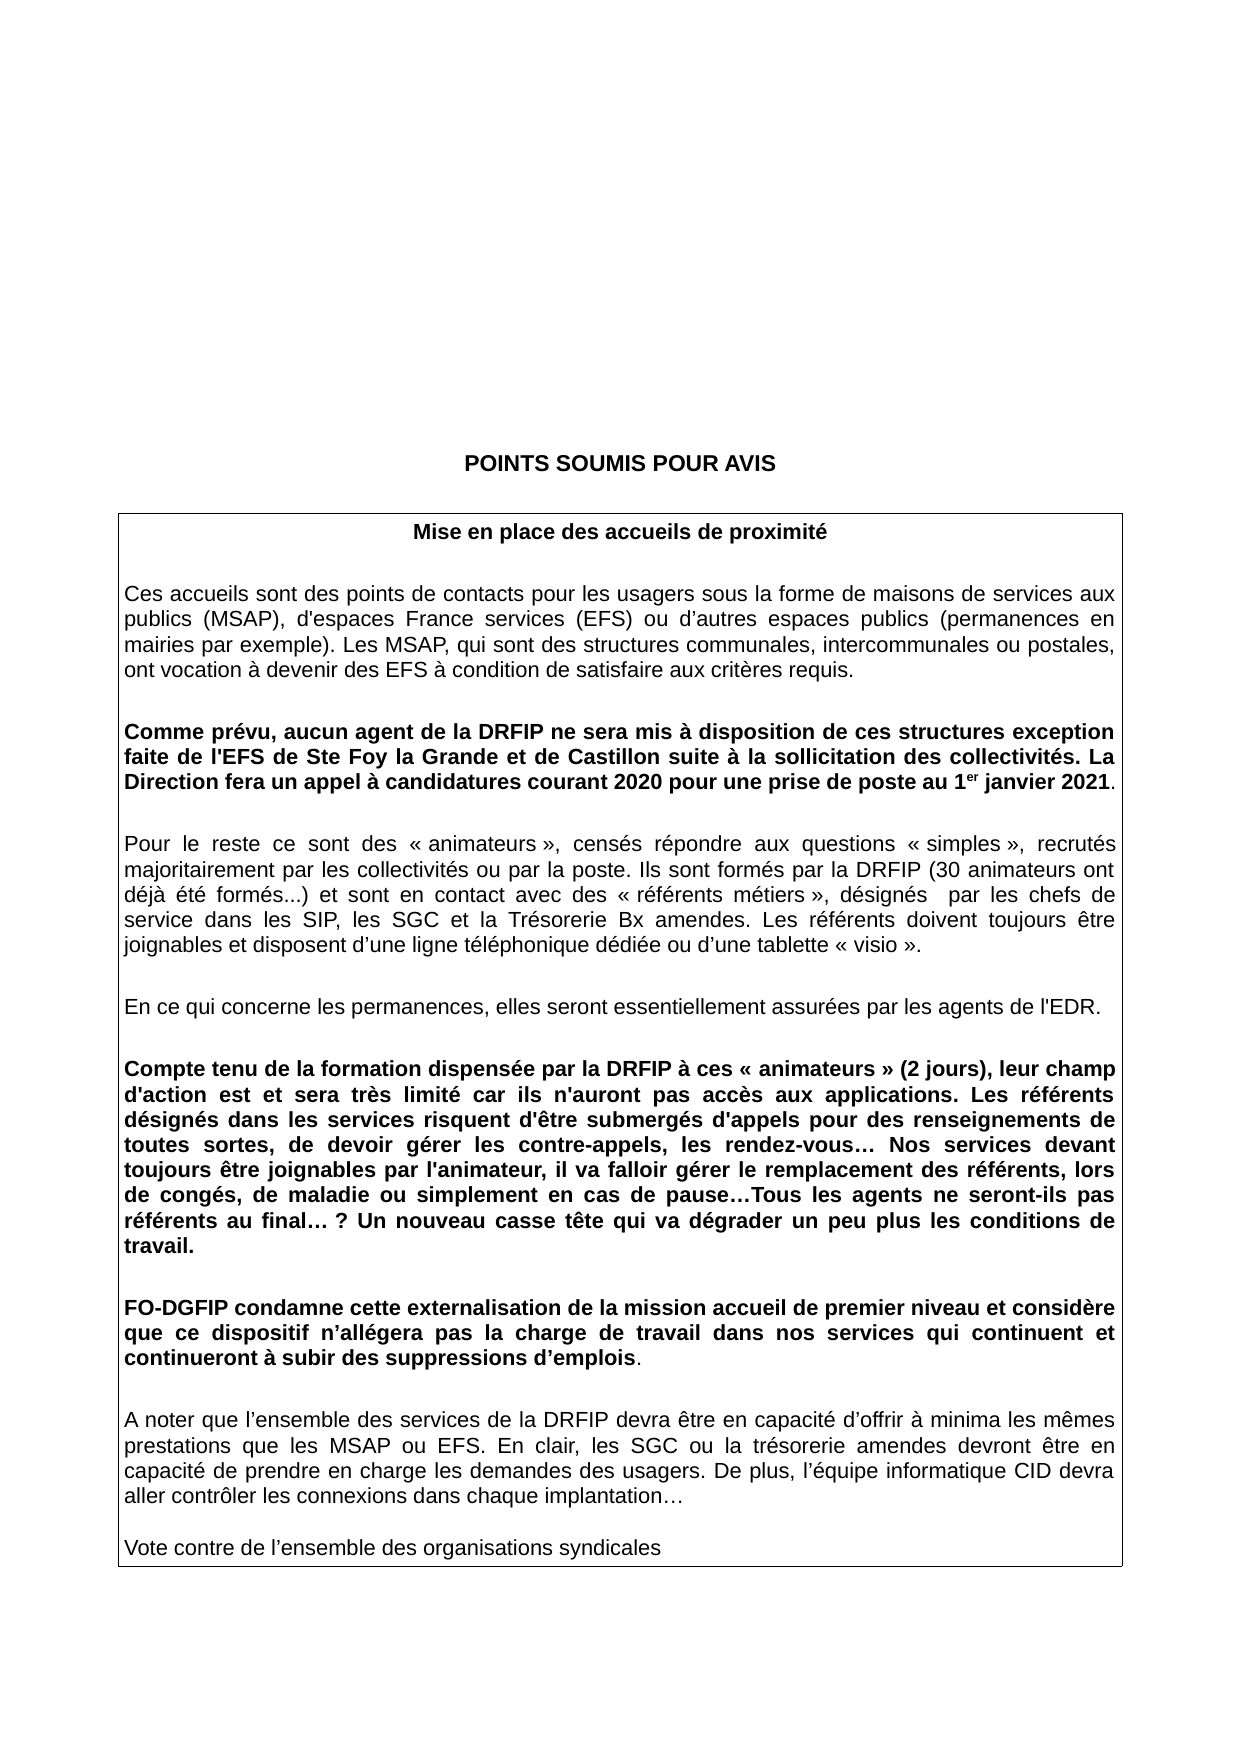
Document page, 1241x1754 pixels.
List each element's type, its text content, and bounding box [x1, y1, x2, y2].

table_header Mise en place des accueils de proximité Ces accueils sont des points de contacts pour les usagers sous la forme de maisons de services aux publics (MSAP), d'espaces France services (EFS) ou d’autres espaces publics (permanences en mairies par exemple). Les MSAP, qui sont des structures communales, intercommunales ou postales, ont vocation à devenir des EFS à condition de satisfaire aux critères requis. Comme prévu, aucun agent de la DRFIP ne sera mis à disposition de ces structures exception faite de l'EFS de Ste Foy la Grande et de Castillon suite à la sollicitation des collectivités. La Direction fera un appel à candidatures courant 2020 pour une prise de poste au 1er janvier 2021. Pour le reste ce sont des « animateurs », censés répondre aux questions « simples », recrutés majoritairement par les collectivités ou par la poste. Ils sont formés par la DRFIP (30 animateurs ont déjà été formés...) et sont en contact avec des « référents métiers », désignés par les chefs de service dans les SIP, les SGC et la Trésorerie Bx amendes. Les référents doivent toujours être joignables et disposent d’une ligne téléphonique dédiée ou d’une tablette « visio ». En ce qui concerne les permanences, elles seront essentiellement assurées par les agents de l'EDR. Compte tenu de la formation dispensée par la DRFIP à ces « animateurs » (2 jours), leur champ d'action est et sera très limité car ils n'auront pas accès aux applications. Les référents désignés dans les services risquent d'être submergés d'appels pour des renseignements de toutes sortes, de devoir gérer les contre-appels, les rendez-vous… Nos services devant toujours être joignables par l'animateur, il va falloir gérer le remplacement des référents, lors de congés, de maladie ou simplement en cas de pause…Tous les agents ne seront-ils pas référents au final… ? Un nouveau casse tête qui va dégrader un peu plus les conditions de travail. FO-DGFIP condamne cette externalisation de la mission accueil de premier niveau et considère que ce dispositif n’allégera pas la charge de travail dans nos services qui continuent et continueront à subir des suppressions d’emplois. A noter que l’ensemble des services de la DRFIP devra être en capacité d’offrir à minima les mêmes prestations que les MSAP ou EFS. En clair, les SGC ou la trésorerie amendes devront être en capacité de prendre en charge les demandes des usagers. De plus, l’équipe informatique CID devra aller contrôler les connexions dans chaque implantation… Vote contre de l’ensemble des organisations syndicales [119, 514, 1122, 1566]
text POINTS SOUMIS POUR AVIS [118, 450, 1122, 476]
